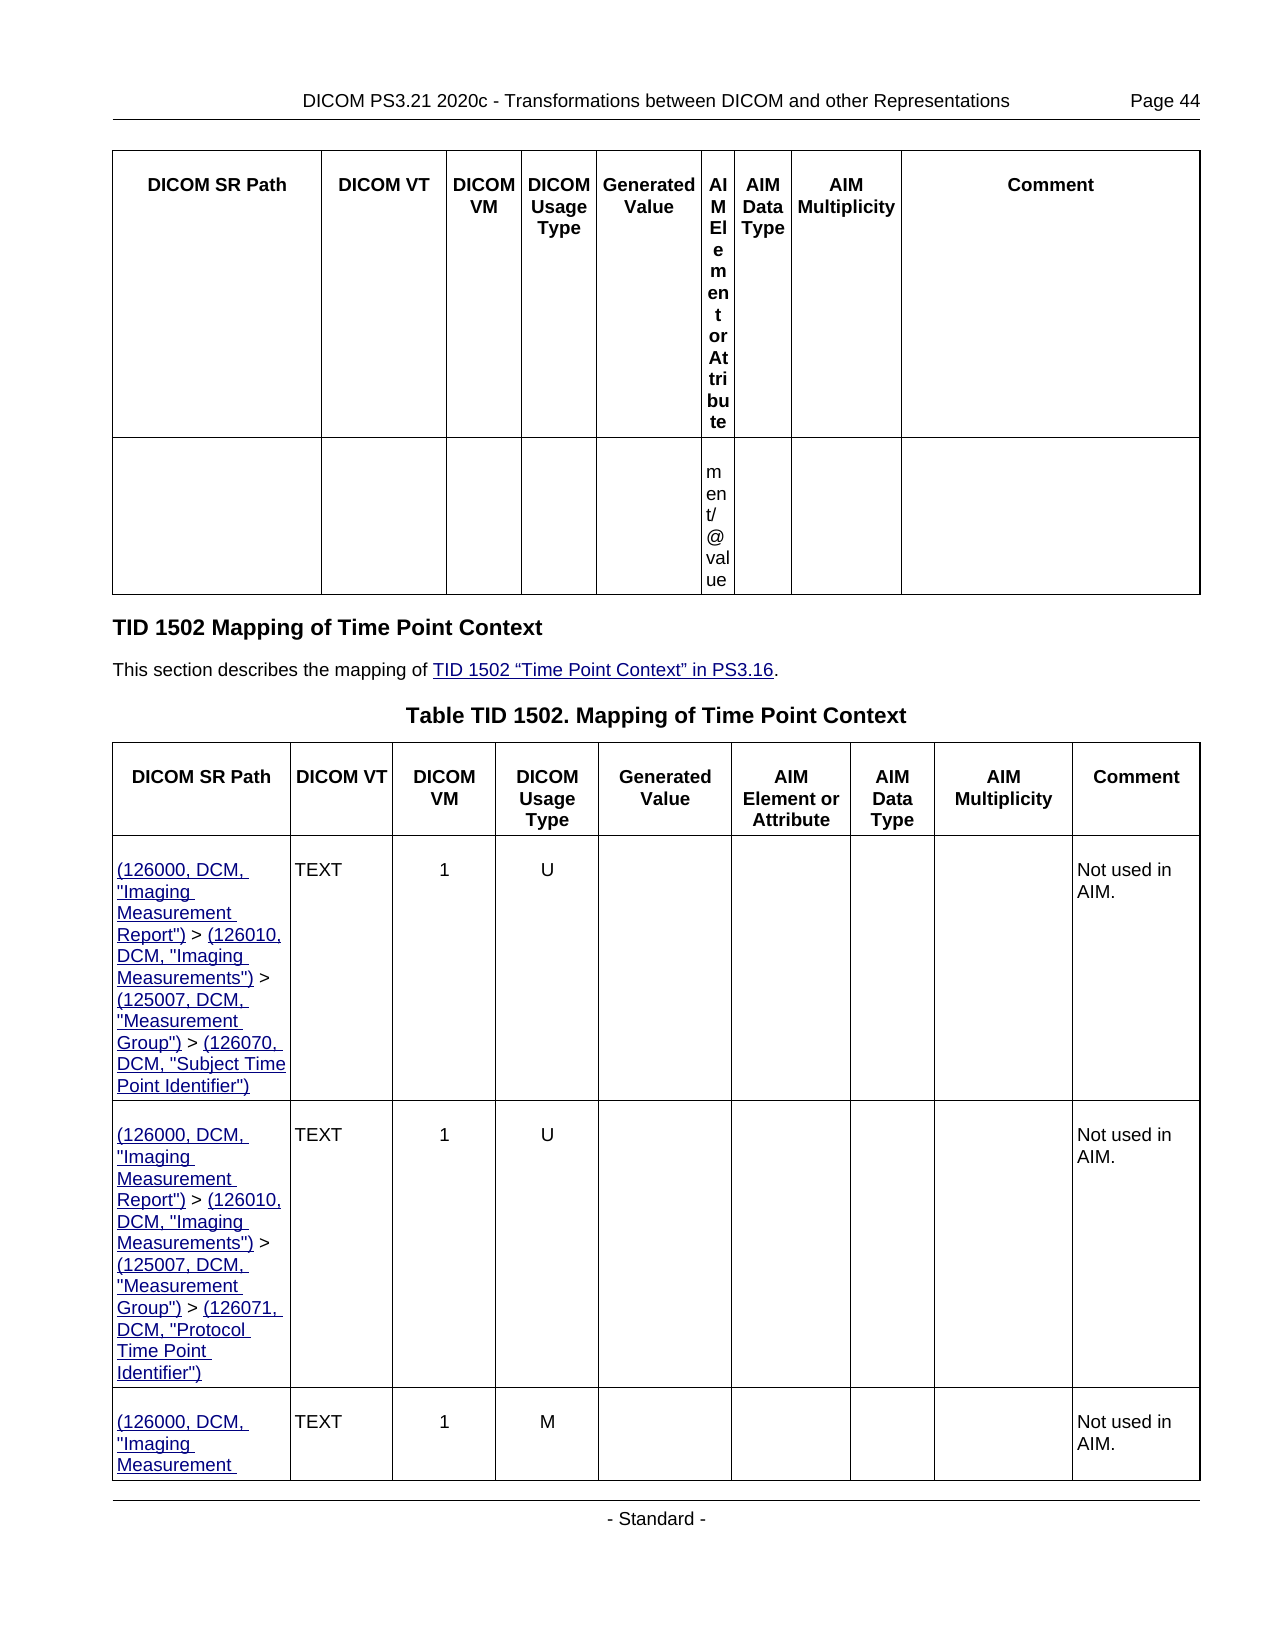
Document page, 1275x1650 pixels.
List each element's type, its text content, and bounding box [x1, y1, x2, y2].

table_header DICOM SR Path [113, 743, 290, 835]
table_cell Not used in AIM. [1073, 1101, 1199, 1387]
table_cell [902, 438, 1199, 594]
table_cell (126000, DCM, "Imaging Measurement Report") > (126010, DCM, "Imaging Measurements") > (125007, DCM, "Measurement Group") > (126071, DCM, "Protocol Time Point Identifier") [113, 1101, 290, 1387]
table_cell TEXT [291, 1388, 392, 1480]
table_header DICOM VM [393, 743, 495, 835]
table_cell [599, 836, 731, 1100]
table_cell [599, 1388, 731, 1480]
table_cell (126000, DCM, "Imaging Measurement [113, 1388, 290, 1480]
table_cell [599, 1101, 731, 1387]
table_cell [322, 438, 446, 594]
table_header AIM Element or Attribute [702, 151, 734, 437]
table_cell [935, 1388, 1072, 1480]
table_cell [447, 438, 521, 594]
text This section describes the mapping of TID 1502 “Time Point Context” in PS3.16. [112, 659, 1200, 680]
table_cell [735, 438, 791, 594]
table_cell U [496, 1101, 598, 1387]
table_cell M [496, 1388, 598, 1480]
table_cell 1 [393, 836, 495, 1100]
table_cell [113, 438, 321, 594]
table_cell [851, 836, 934, 1100]
table_header DICOM Usage Type [496, 743, 598, 835]
table_cell [935, 1101, 1072, 1387]
table_cell [732, 836, 850, 1100]
table_header AIM Multiplicity [935, 743, 1072, 835]
table_cell U [496, 836, 598, 1100]
table_header AIM Data Type [851, 743, 934, 835]
table_cell TEXT [291, 1101, 392, 1387]
table_header DICOM VT [291, 743, 392, 835]
table_cell [522, 438, 596, 594]
table_cell 1 [393, 1388, 495, 1480]
table_cell Not used in AIM. [1073, 1388, 1199, 1480]
table_header Generated Value [599, 743, 731, 835]
table_header DICOM VT [322, 151, 446, 437]
table_header DICOM SR Path [113, 151, 321, 437]
table_cell [792, 438, 901, 594]
table_cell (126000, DCM, "Imaging Measurement Report") > (126010, DCM, "Imaging Measurements") > (125007, DCM, "Measurement Group") > (126070, DCM, "Subject Time Point Identifier") [113, 836, 290, 1100]
table_cell 1 [393, 1101, 495, 1387]
table_cell [732, 1388, 850, 1480]
table_header Comment [1073, 743, 1199, 835]
table_header DICOM Usage Type [522, 151, 596, 437]
table_header AIM Multiplicity [792, 151, 901, 437]
table_cell [732, 1101, 850, 1387]
table_cell ment/​@value [702, 438, 734, 594]
table_header Comment [902, 151, 1199, 437]
table_header Generated Value [597, 151, 701, 437]
table_cell [851, 1388, 934, 1480]
table_header AIM Data Type [735, 151, 791, 437]
table_header AIM Element or Attribute [732, 743, 850, 835]
text Table TID 1502. Mapping of Time Point Context [112, 703, 1200, 729]
table_cell [935, 836, 1072, 1100]
table_cell TEXT [291, 836, 392, 1100]
table_cell [851, 1101, 934, 1387]
text TID 1502 Mapping of Time Point Context [112, 614, 1200, 640]
table_header DICOM VM [447, 151, 521, 437]
table_cell [597, 438, 701, 594]
table_cell Not used in AIM. [1073, 836, 1199, 1100]
